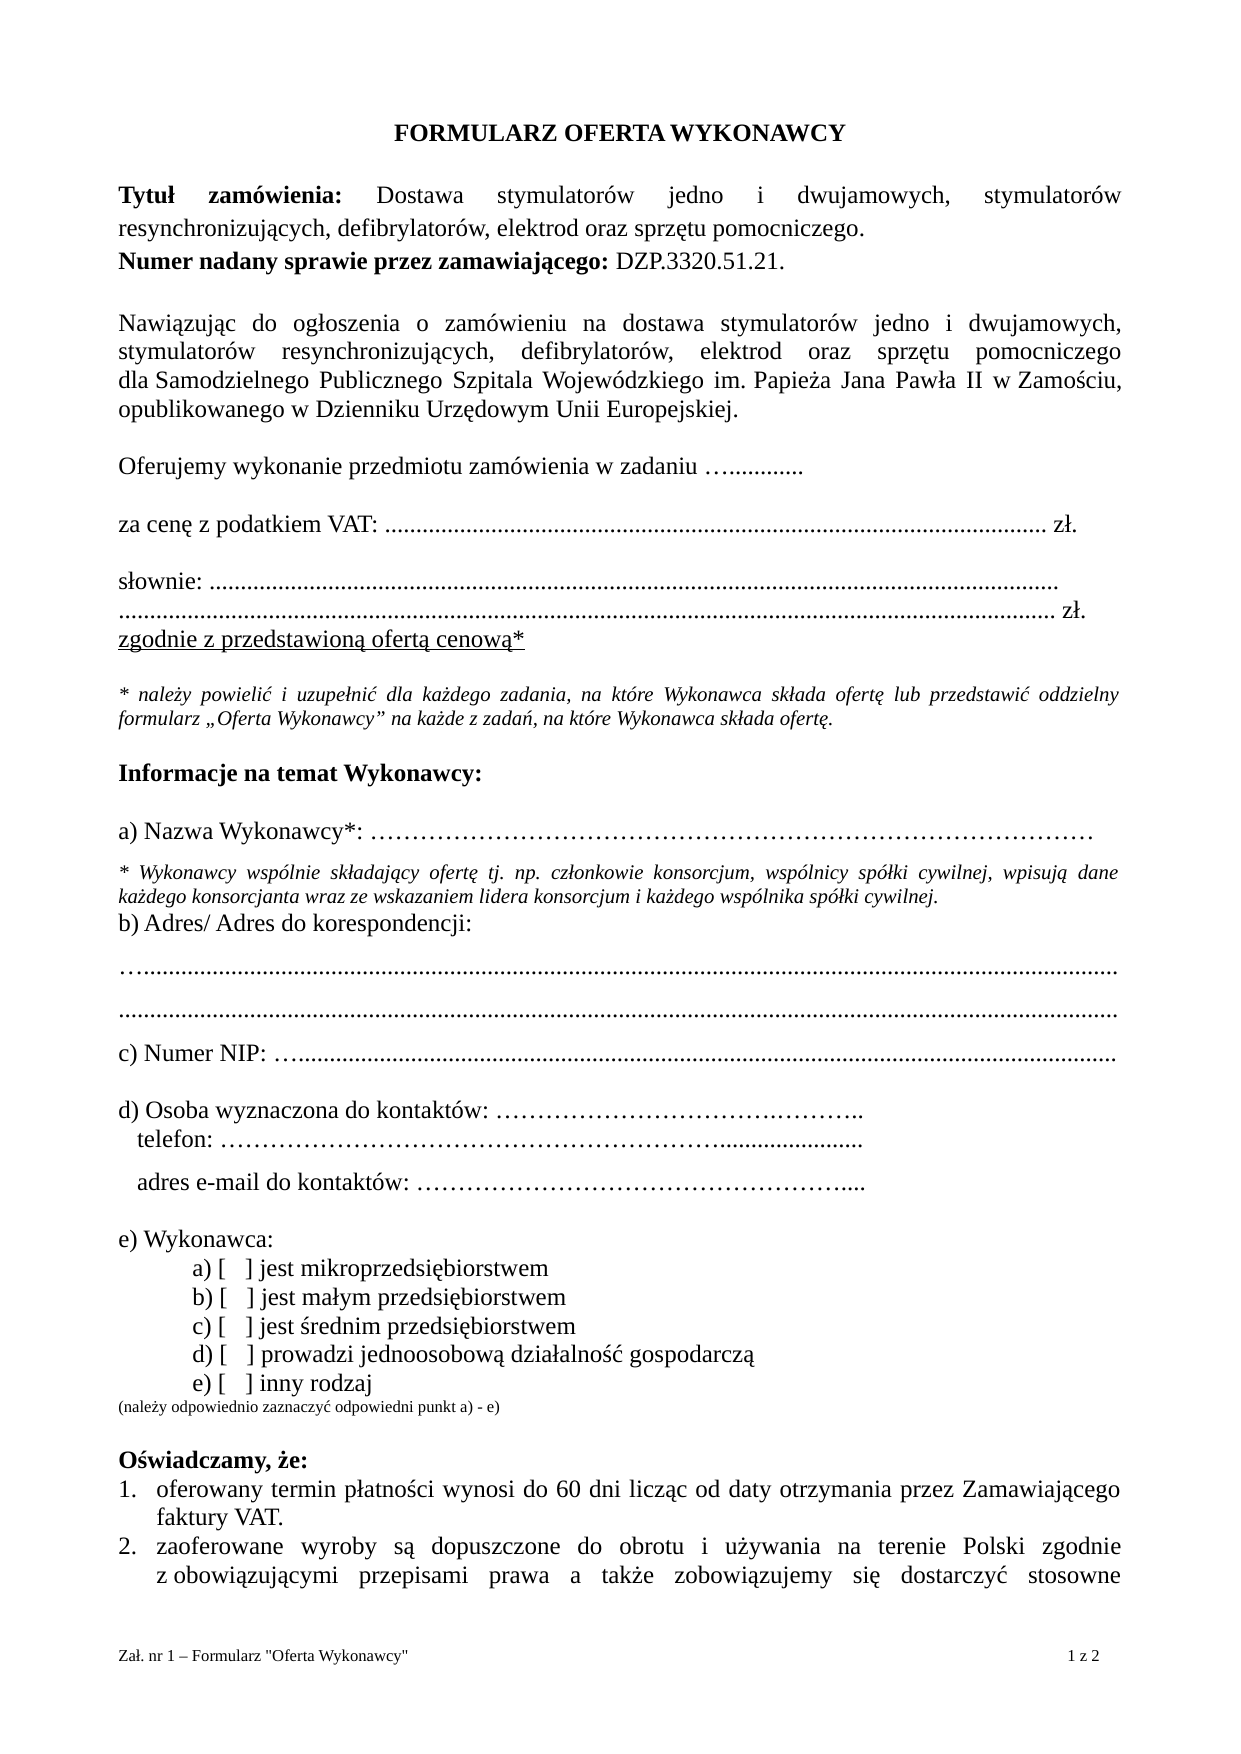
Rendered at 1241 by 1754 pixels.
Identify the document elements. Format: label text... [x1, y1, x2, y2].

text Nawiązując do ogłoszenia o zamówieniu na dostawa stymulatorów jedno i dwujamowych, stymulatorów resynchronizujących, defibrylatorów, elektrod oraz sprzętu pomocniczego dla Samodzielnego Publicznego Szpitala Wojewódzkiego im. Papieża Jana Pawła II w Zamościu, opublikowanego w Dzienniku Urzędowym Unii Europejskiej. [118, 308, 1122, 423]
text zgodnie z przedstawioną ofertą cenową* [118, 624, 1122, 653]
text c) [ ] jest średnim przedsiębiorstwem [118, 1311, 1122, 1339]
text Oferujemy wykonanie przedmiotu zamówienia w zadaniu …............ [118, 451, 1122, 480]
text * należy powielić i uzupełnić dla każdego zadania, na które Wykonawca składa ofertę lub przedstawić oddzielny formularz „Oferta Wykonawcy” na każde z zadań, na które Wykonawca składa ofertę. [118, 681, 1122, 729]
text Oświadczamy, że: [118, 1445, 1122, 1474]
text c) Numer NIP: …................................................................................................................................... [118, 1038, 1122, 1066]
text telefon: ……………………………………………………....................... [118, 1124, 1122, 1153]
text słownie: ........................................................................................................................................ [118, 566, 1122, 595]
text Numer nadany sprawie przez zamawiającego: DZP.3320.51.21. [118, 246, 1122, 275]
text (należy odpowiednio zaznaczyć odpowiedni punkt a) - e) [118, 1397, 1122, 1416]
text d) Osoba wyznaczona do kontaktów: …………………………….……….. [118, 1095, 1122, 1124]
text adres e-mail do kontaktów: …………………………………………….... [118, 1167, 1122, 1196]
text b) Adres/ Adres do korespondencji: …............................................................................................................................................................................................................................................................................................................................ [118, 908, 1122, 1023]
list oferowany termin płatności wynosi do 60 dni licząc od daty otrzymania przez Zamawiającego faktury VAT. [118, 1474, 1122, 1531]
text ...................................................................................................................................................... zł. [118, 595, 1122, 624]
text a) Nazwa Wykonawcy*: …………………………………………………………………………… [118, 816, 1122, 844]
text e) Wykonawca: [118, 1224, 1122, 1253]
text d) [ ] prowadzi jednoosobową działalność gospodarczą [118, 1339, 1122, 1368]
text b) [ ] jest małym przedsiębiorstwem [118, 1282, 1122, 1311]
list zaoferowane wyroby są dopuszczone do obrotu i używania na terenie Polski zgodnie z obowiązującymi przepisami prawa a także zobowiązujemy się dostarczyć stosowne [118, 1531, 1122, 1589]
text a) [ ] jest mikroprzedsiębiorstwem [118, 1253, 1122, 1282]
text Informacje na temat Wykonawcy: [118, 758, 1122, 787]
text Tytuł zamówienia: Dostawa stymulatorów jedno i dwujamowych, stymulatorów resynchronizujących, defibrylatorów, elektrod oraz sprzętu pomocniczego. [118, 180, 1122, 242]
text FORMULARZ OFERTA WYKONAWCY [118, 118, 1122, 147]
text * Wykonawcy wspólnie składający ofertę tj. np. członkowie konsorcjum, wspólnicy spółki cywilnej, wpisują dane każdego konsorcjanta wraz ze wskazaniem lidera konsorcjum i każdego wspólnika spółki cywilnej. [118, 860, 1122, 908]
text za cenę z podatkiem VAT: .......................................................................................................... zł. [118, 509, 1122, 538]
text e) [ ] inny rodzaj [118, 1368, 1122, 1397]
